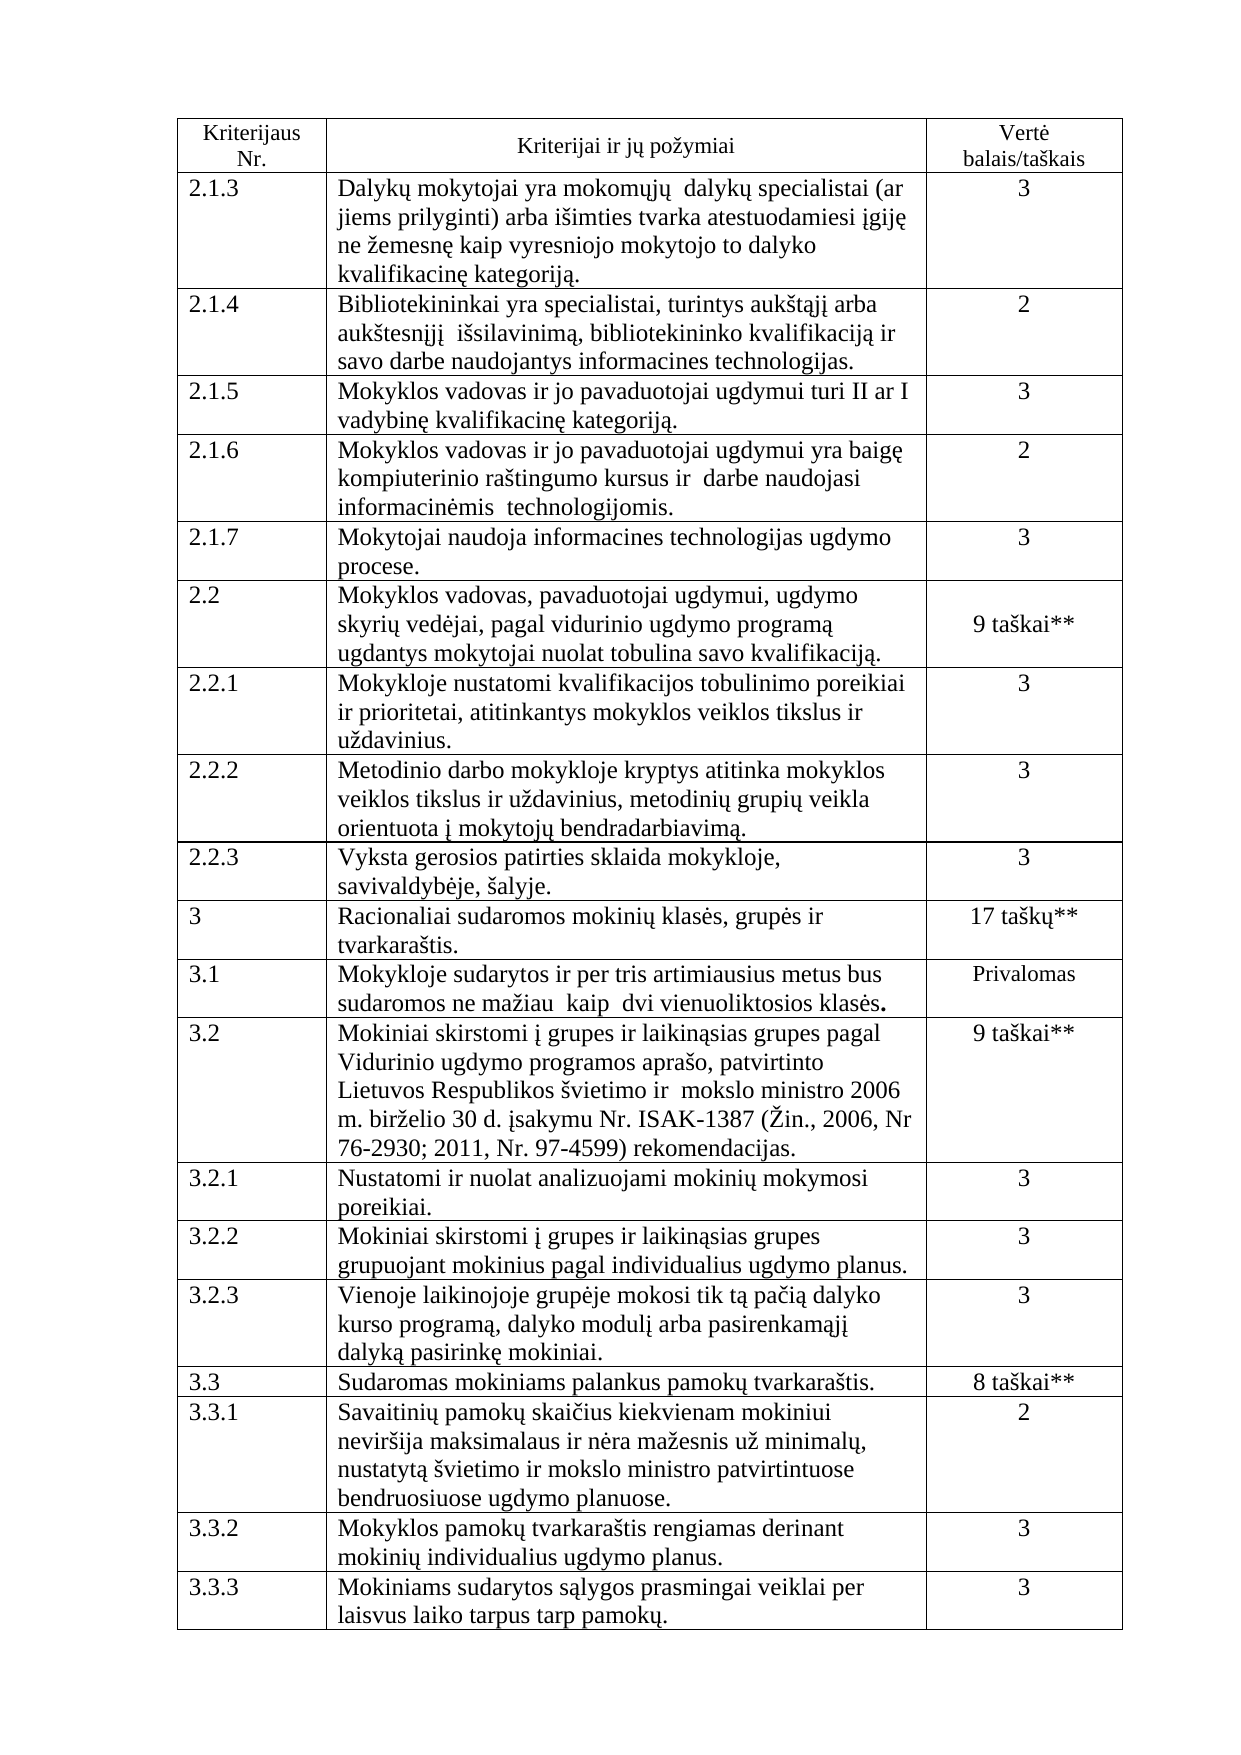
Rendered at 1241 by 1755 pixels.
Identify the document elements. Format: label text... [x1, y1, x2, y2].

table_cell 3 [927, 1163, 1122, 1220]
table_cell 3.3 [178, 1367, 326, 1396]
table_cell 3 [927, 1280, 1122, 1366]
table_cell Vyksta gerosios patirties sklaida mokykloje, savivaldybėje, šalyje. [327, 843, 926, 900]
table_header Kriterijaus Nr. [178, 119, 326, 172]
table_cell Mokyklos pamokų tvarkaraštis rengiamas derinant mokinių individualius ugdymo planus. [327, 1513, 926, 1571]
table_cell 3.3.2 [178, 1513, 326, 1571]
table_cell Mokyklos vadovas ir jo pavaduotojai ugdymui turi II ar I vadybinę kvalifikacinę kategoriją. [327, 376, 926, 434]
table_cell Mokiniams sudarytos sąlygos prasmingai veiklai per laisvus laiko tarpus tarp pamokų. [327, 1572, 926, 1629]
table_cell Mokyklos vadovas ir jo pavaduotojai ugdymui yra baigę kompiuterinio raštingumo kursus ir darbe naudojasi informacinėmis technologijomis. [327, 435, 926, 521]
table_cell 9 taškai** [927, 1018, 1122, 1162]
table_cell 3.2.3 [178, 1280, 326, 1366]
table_cell 2.1.7 [178, 522, 326, 579]
table_cell Mokiniai skirstomi į grupes ir laikinąsias grupes grupuojant mokinius pagal individualius ugdymo planus. [327, 1221, 926, 1279]
table_cell Sudaromas mokiniams palankus pamokų tvarkaraštis. [327, 1367, 926, 1396]
table_cell 3.3.3 [178, 1572, 326, 1629]
table_cell 3 [927, 522, 1122, 579]
table_cell Dalykų mokytojai yra mokomųjų dalykų specialistai (ar jiems prilyginti) arba išimties tvarka atestuodamiesi įgiję ne žemesnę kaip vyresniojo mokytojo to dalyko kvalifikacinę kategoriją. [327, 173, 926, 288]
table_cell 3.2 [178, 1018, 326, 1162]
table_cell 2 [927, 1397, 1122, 1512]
table_cell 2.2.1 [178, 668, 326, 754]
table_cell Mokyklos vadovas, pavaduotojai ugdymui, ugdymo skyrių vedėjai, pagal vidurinio ugdymo programą ugdantys mokytojai nuolat tobulina savo kvalifikaciją. [327, 581, 926, 667]
table_cell 3 [927, 376, 1122, 434]
table_cell Mokytojai naudoja informacines technologijas ugdymo procese. [327, 522, 926, 579]
table_cell 2.2.3 [178, 843, 326, 900]
table_cell Savaitinių pamokų skaičius kiekvienam mokiniui neviršija maksimalaus ir nėra mažesnis už minimalų, nustatytą švietimo ir mokslo ministro patvirtintuose bendruosiuose ugdymo planuose. [327, 1397, 926, 1512]
table_cell 2.2.2 [178, 755, 326, 841]
table_cell 2.1.6 [178, 435, 326, 521]
table_cell 9 taškai** [927, 581, 1122, 667]
table_cell 2.1.3 [178, 173, 326, 288]
table_cell Metodinio darbo mokykloje kryptys atitinka mokyklos veiklos tikslus ir uždavinius, metodinių grupių veikla orientuota į mokytojų bendradarbiavimą. [327, 755, 926, 841]
table_cell Bibliotekininkai yra specialistai, turintys aukštąjį arba aukštesnįjį išsilavinimą, bibliotekininko kvalifikaciją ir savo darbe naudojantys informacines technologijas. [327, 289, 926, 375]
table_cell Racionaliai sudaromos mokinių klasės, grupės ir tvarkaraštis. [327, 901, 926, 958]
table_cell 3 [927, 1572, 1122, 1629]
table_cell 8 taškai** [927, 1367, 1122, 1396]
table_cell Privalomas [927, 960, 1122, 1017]
table_cell 2 [927, 289, 1122, 375]
table_cell 3 [927, 755, 1122, 841]
table_cell 3 [927, 668, 1122, 754]
table_cell 3 [927, 1221, 1122, 1279]
table_cell 2.1.5 [178, 376, 326, 434]
table_cell 17 taškų** [927, 901, 1122, 958]
table_cell 2 [927, 435, 1122, 521]
table_cell Mokykloje nustatomi kvalifikacijos tobulinimo poreikiai ir prioritetai, atitinkantys mokyklos veiklos tikslus ir uždavinius. [327, 668, 926, 754]
table_cell 2.2 [178, 581, 326, 667]
table_cell 3.2.1 [178, 1163, 326, 1220]
table_cell 3.3.1 [178, 1397, 326, 1512]
table_cell 3 [927, 843, 1122, 900]
table_cell Nustatomi ir nuolat analizuojami mokinių mokymosi poreikiai. [327, 1163, 926, 1220]
table_header Kriterijai ir jų požymiai [327, 119, 926, 172]
table_cell 3.2.2 [178, 1221, 326, 1279]
table_cell Mokykloje sudarytos ir per tris artimiausius metus bus sudaromos ne mažiau kaip dvi vienuoliktosios klasės. [327, 960, 926, 1017]
table_cell Mokiniai skirstomi į grupes ir laikinąsias grupes pagal Vidurinio ugdymo programos aprašo, patvirtinto Lietuvos Respublikos švietimo ir mokslo ministro 2006 m. birželio 30 d. įsakymu Nr. ISAK-1387 (Žin., 2006, Nr 76-2930; 2011, Nr. 97-4599) rekomendacijas. [327, 1018, 926, 1162]
table_cell 3 [927, 1513, 1122, 1571]
table_cell 2.1.4 [178, 289, 326, 375]
table_cell 3.1 [178, 960, 326, 1017]
table_cell Vienoje laikinojoje grupėje mokosi tik tą pačią dalyko kurso programą, dalyko modulį arba pasirenkamąjį dalyką pasirinkę mokiniai. [327, 1280, 926, 1366]
table_header Vertė balais/taškais [927, 119, 1122, 172]
table_cell 3 [178, 901, 326, 958]
table_cell 3 [927, 173, 1122, 288]
